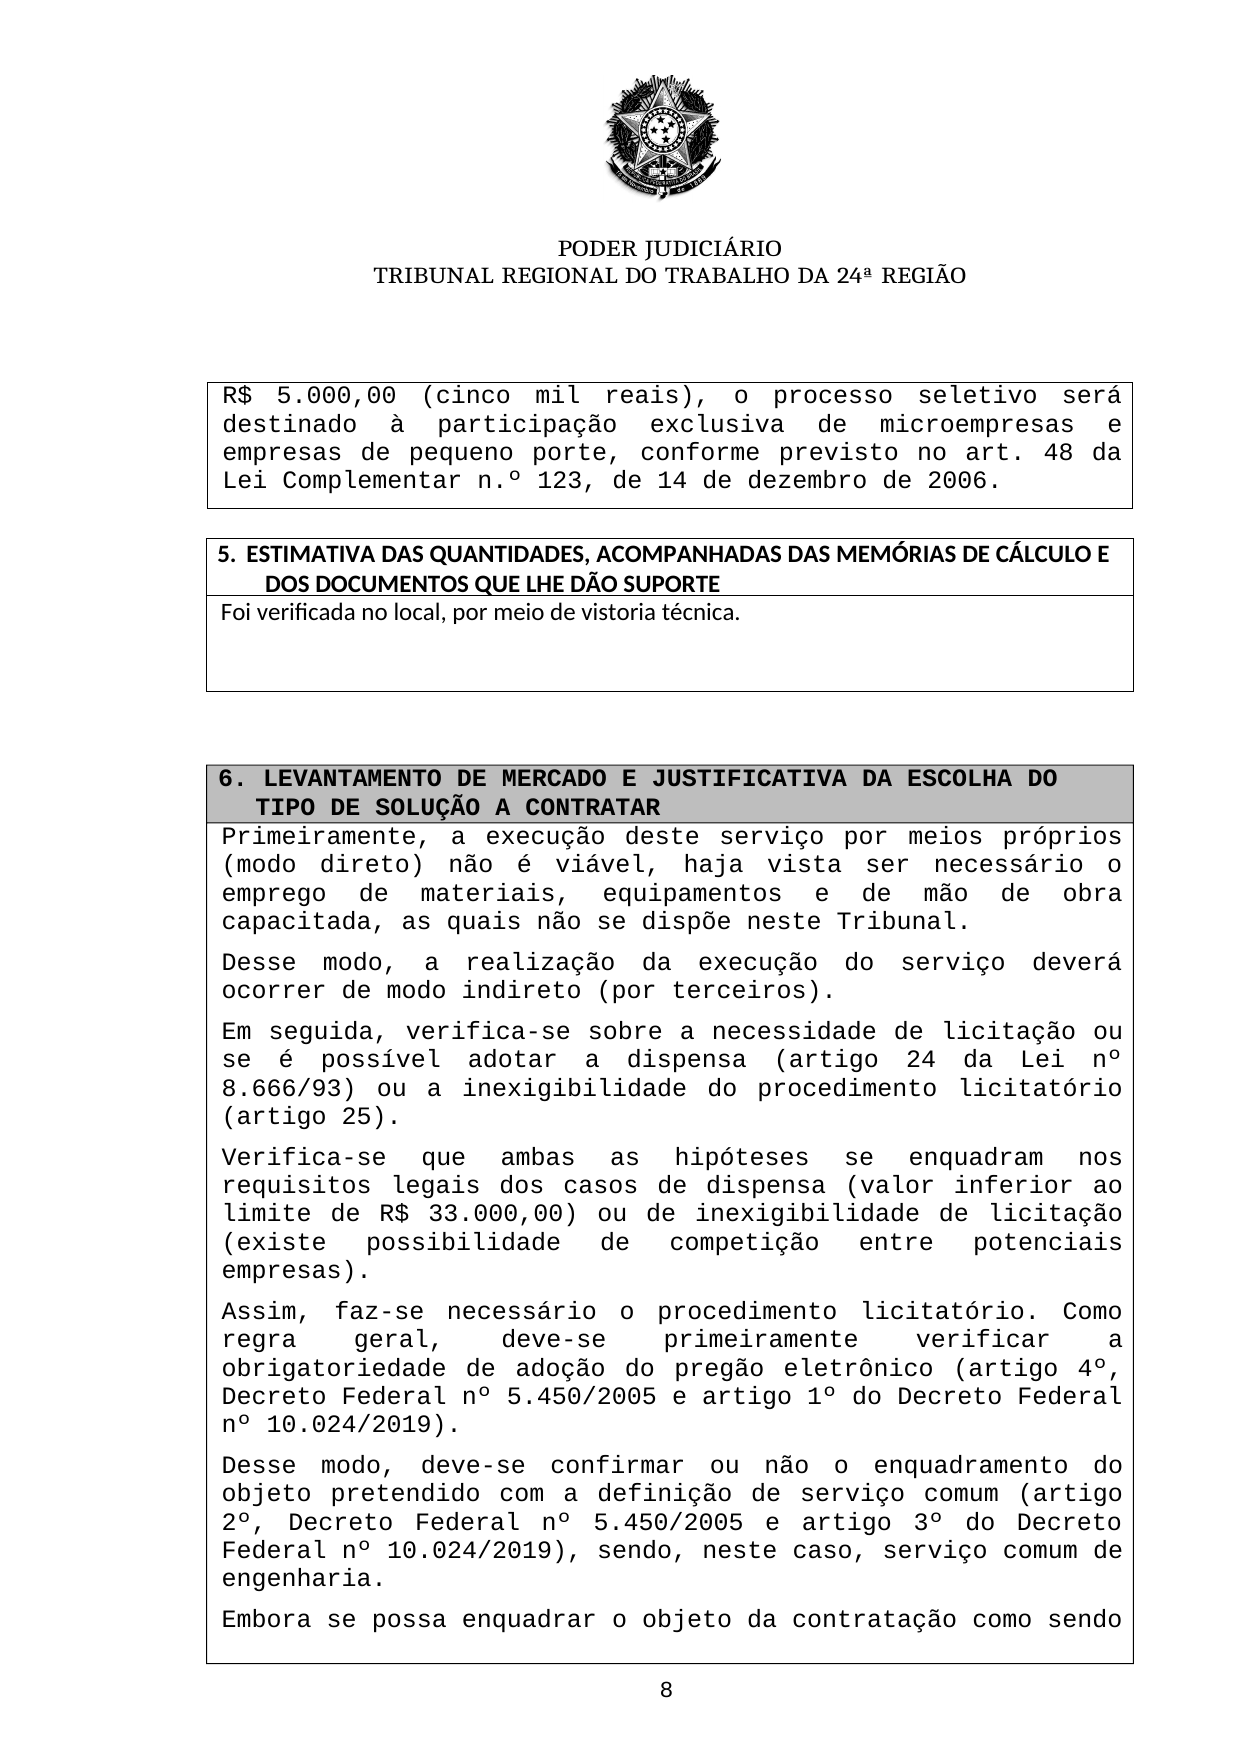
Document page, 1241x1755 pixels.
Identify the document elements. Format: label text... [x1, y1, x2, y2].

text Em seguida, verifica-se sobre a necessidade de licitação ou se é possível adotar a dispensa (artigo 24 da Lei nº 8.666/93) ou a inexigibilidade do procedimento licitatório (artigo 25). [221, 1018, 1123, 1132]
text Assim, faz-se necessário o procedimento licitatório. Como regra geral, deve-se primeiramente verificar a obrigatoriedade de adoção do pregão eletrônico (artigo 4º, Decreto Federal nº 5.450/2005 e artigo 1º do Decreto Federal nº 10.024/2019). [221, 1299, 1123, 1440]
text Desse modo, deve-se confirmar ou não o enquadramento do objeto pretendido com a definição de serviço comum (artigo 2º, Decreto Federal nº 5.450/2005 e artigo 3º do Decreto Federal nº 10.024/2019), sendo, neste caso, serviço comum de engenharia. [221, 1453, 1123, 1594]
text PODER JUDICIÁRIO [552, 236, 787, 262]
text Verifica-se que ambas as hipóteses se enquadram nos requisitos legais dos casos de dispensa (valor inferior ao limite de R$ 33.000,00) ou de inexigibilidade de licitação (existe possibilidade de competição entre potenciais empresas). [221, 1144, 1123, 1286]
text TRIBUNAL REGIONAL DO TRABALHO DA 24ª REGIÃO [359, 262, 980, 289]
text R$ 5.000,00 (cinco mil reais), o processo seletivo será destinado à participação exclusiva de microempresas e empresas de pequeno porte, conforme previsto no art. 48 da Lei Complementar n.º 123, de 14 de dezembro de 2006. [222, 383, 1122, 496]
text Primeiramente, a execução deste serviço por meios próprios (modo direto) não é viável, haja vista ser necessário o emprego de materiais, equipamentos e de mão de obra capacitada, as quais não se dispõe neste Tribunal. [221, 824, 1123, 937]
text Embora se possa enquadrar o objeto da contratação como sendo [221, 1607, 1123, 1635]
text Desse modo, a realização da execução do serviço deverá ocorrer de modo indireto (por terceiros). [221, 949, 1123, 1006]
